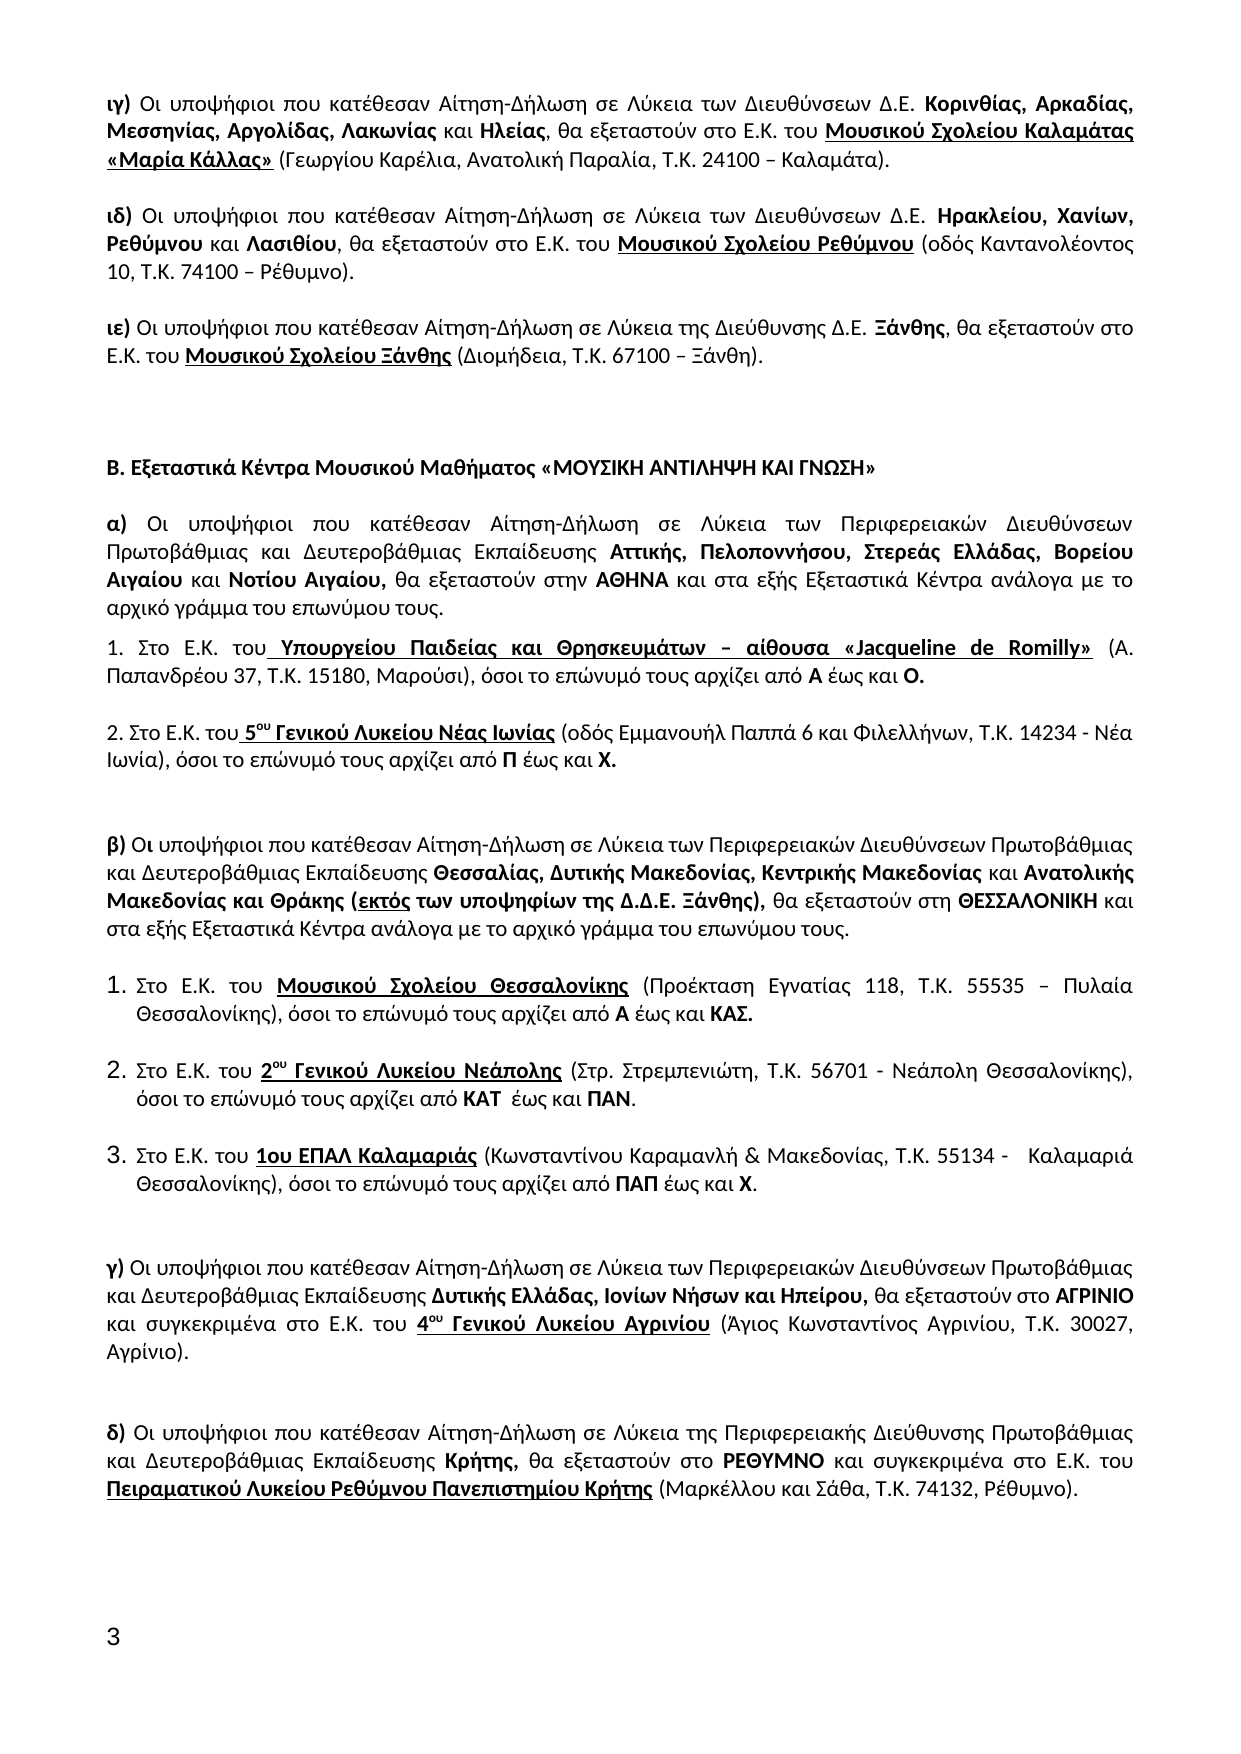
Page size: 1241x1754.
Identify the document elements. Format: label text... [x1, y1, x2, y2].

text 1. Στο Ε.Κ. του Υπουργείου Παιδείας και Θρησκευμάτων – αίθουσα «Jacqueline de Romilly» (Α. Παπανδρέου 37, Τ.Κ. 15180, Μαρούσι), όσοι το επώνυμό τους αρχίζει από Α έως και Ο. [106, 633, 1134, 689]
text 2. Στο Ε.Κ. του 5ου Γενικού Λυκείου Νέας Ιωνίας (οδός Εμμανουήλ Παππά 6 και Φιλελλήνων, Τ.Κ. 14234 - Νέα Ιωνία), όσοι το επώνυμό τους αρχίζει από Π έως και Χ. [106, 718, 1134, 774]
list Στο Ε.Κ. του 2ου Γενικού Λυκείου Νεάπολης (Στρ. Στρεμπενιώτη, Τ.Κ. 56701 - Νεάπολη Θεσσαλονίκης), όσοι το επώνυμό τους αρχίζει από ΚΑΤ έως και ΠΑΝ. [106, 1055, 1134, 1112]
list Στο Ε.Κ. του 1ου ΕΠΑΛ Καλαμαριάς (Κωνσταντίνου Καραμανλή & Μακεδονίας, Τ.Κ. 55134 - Καλαμαριά Θεσσαλονίκης), όσοι το επώνυμό τους αρχίζει από ΠΑΠ έως και Χ. [106, 1140, 1134, 1197]
text δ) Οι υποψήφιοι που κατέθεσαν Αίτηση-Δήλωση σε Λύκεια της Περιφερειακής Διεύθυνσης Πρωτοβάθμιας και Δευτεροβάθμιας Εκπαίδευσης Κρήτης, θα εξεταστούν στο ΡΕΘΥΜΝΟ και συγκεκριμένα στο Ε.Κ. του Πειραματικού Λυκείου Ρεθύμνου Πανεπιστημίου Κρήτης (Μαρκέλλου και Σάθα, Τ.Κ. 74132, Ρέθυμνο). [106, 1418, 1134, 1503]
text ιε) Οι υποψήφιοι που κατέθεσαν Αίτηση-Δήλωση σε Λύκεια της Διεύθυνσης Δ.Ε. Ξάνθης, θα εξεταστούν στο Ε.Κ. του Μουσικού Σχολείου Ξάνθης (Διομήδεια, Τ.Κ. 67100 – Ξάνθη). [106, 313, 1134, 369]
text β) Οι υποψήφιοι που κατέθεσαν Αίτηση-Δήλωση σε Λύκεια των Περιφερειακών Διευθύνσεων Πρωτοβάθμιας και Δευτεροβάθμιας Εκπαίδευσης Θεσσαλίας, Δυτικής Μακεδονίας, Κεντρικής Μακεδονίας και Ανατολικής Μακεδονίας και Θράκης (εκτός των υποψηφίων της Δ.Δ.Ε. Ξάνθης), θα εξεταστούν στη ΘΕΣΣΑΛΟΝΙΚΗ και στα εξής Εξεταστικά Κέντρα ανάλογα με το αρχικό γράμμα του επωνύμου τους. [106, 830, 1134, 942]
text γ) Οι υποψήφιοι που κατέθεσαν Αίτηση-Δήλωση σε Λύκεια των Περιφερειακών Διευθύνσεων Πρωτοβάθμιας και Δευτεροβάθμιας Εκπαίδευσης Δυτικής Ελλάδας, Ιονίων Νήσων και Ηπείρου, θα εξεταστούν στο ΑΓΡΙΝΙΟ και συγκεκριμένα στο Ε.Κ. του 4ου Γενικού Λυκείου Αγρινίου (Άγιος Κωνσταντίνος Αγρινίου, Τ.Κ. 30027, Αγρίνιο). [106, 1253, 1134, 1366]
subtitle Β. Εξεταστικά Κέντρα Μουσικού Μαθήματος «ΜΟΥΣΙΚΗ ΑΝΤΙΛΗΨΗ ΚΑΙ ΓΝΩΣΗ» [106, 453, 1134, 481]
text ιγ) Οι υποψήφιοι που κατέθεσαν Αίτηση-Δήλωση σε Λύκεια των Διευθύνσεων Δ.Ε. Κορινθίας, Αρκαδίας, Μεσσηνίας, Αργολίδας, Λακωνίας και Ηλείας, θα εξεταστούν στο Ε.Κ. του Μουσικού Σχολείου Καλαμάτας «Μαρία Κάλλας» (Γεωργίου Καρέλια, Ανατολική Παραλία, Τ.Κ. 24100 – Καλαμάτα). [106, 89, 1134, 173]
text ιδ) Οι υποψήφιοι που κατέθεσαν Αίτηση-Δήλωση σε Λύκεια των Διευθύνσεων Δ.Ε. Ηρακλείου, Χανίων, Ρεθύμνου και Λασιθίου, θα εξεταστούν στο Ε.Κ. του Μουσικού Σχολείου Ρεθύμνου (οδός Καντανολέοντος 10, Τ.Κ. 74100 – Ρέθυμνο). [106, 201, 1134, 285]
text α) Οι υποψήφιοι που κατέθεσαν Αίτηση-Δήλωση σε Λύκεια των Περιφερειακών Διευθύνσεων Πρωτοβάθμιας και Δευτεροβάθμιας Εκπαίδευσης Αττικής, Πελοποννήσου, Στερεάς Ελλάδας, Βορείου Αιγαίου και Νοτίου Αιγαίου, θα εξεταστούν στην ΑΘΗΝΑ και στα εξής Εξεταστικά Κέντρα ανάλογα με το αρχικό γράμμα του επωνύμου τους. [106, 509, 1134, 621]
list Στο Ε.Κ. του Μουσικού Σχολείου Θεσσαλονίκης (Προέκταση Εγνατίας 118, Τ.Κ. 55535 – Πυλαία Θεσσαλονίκης), όσοι το επώνυμό τους αρχίζει από Α έως και ΚΑΣ. [106, 970, 1134, 1027]
